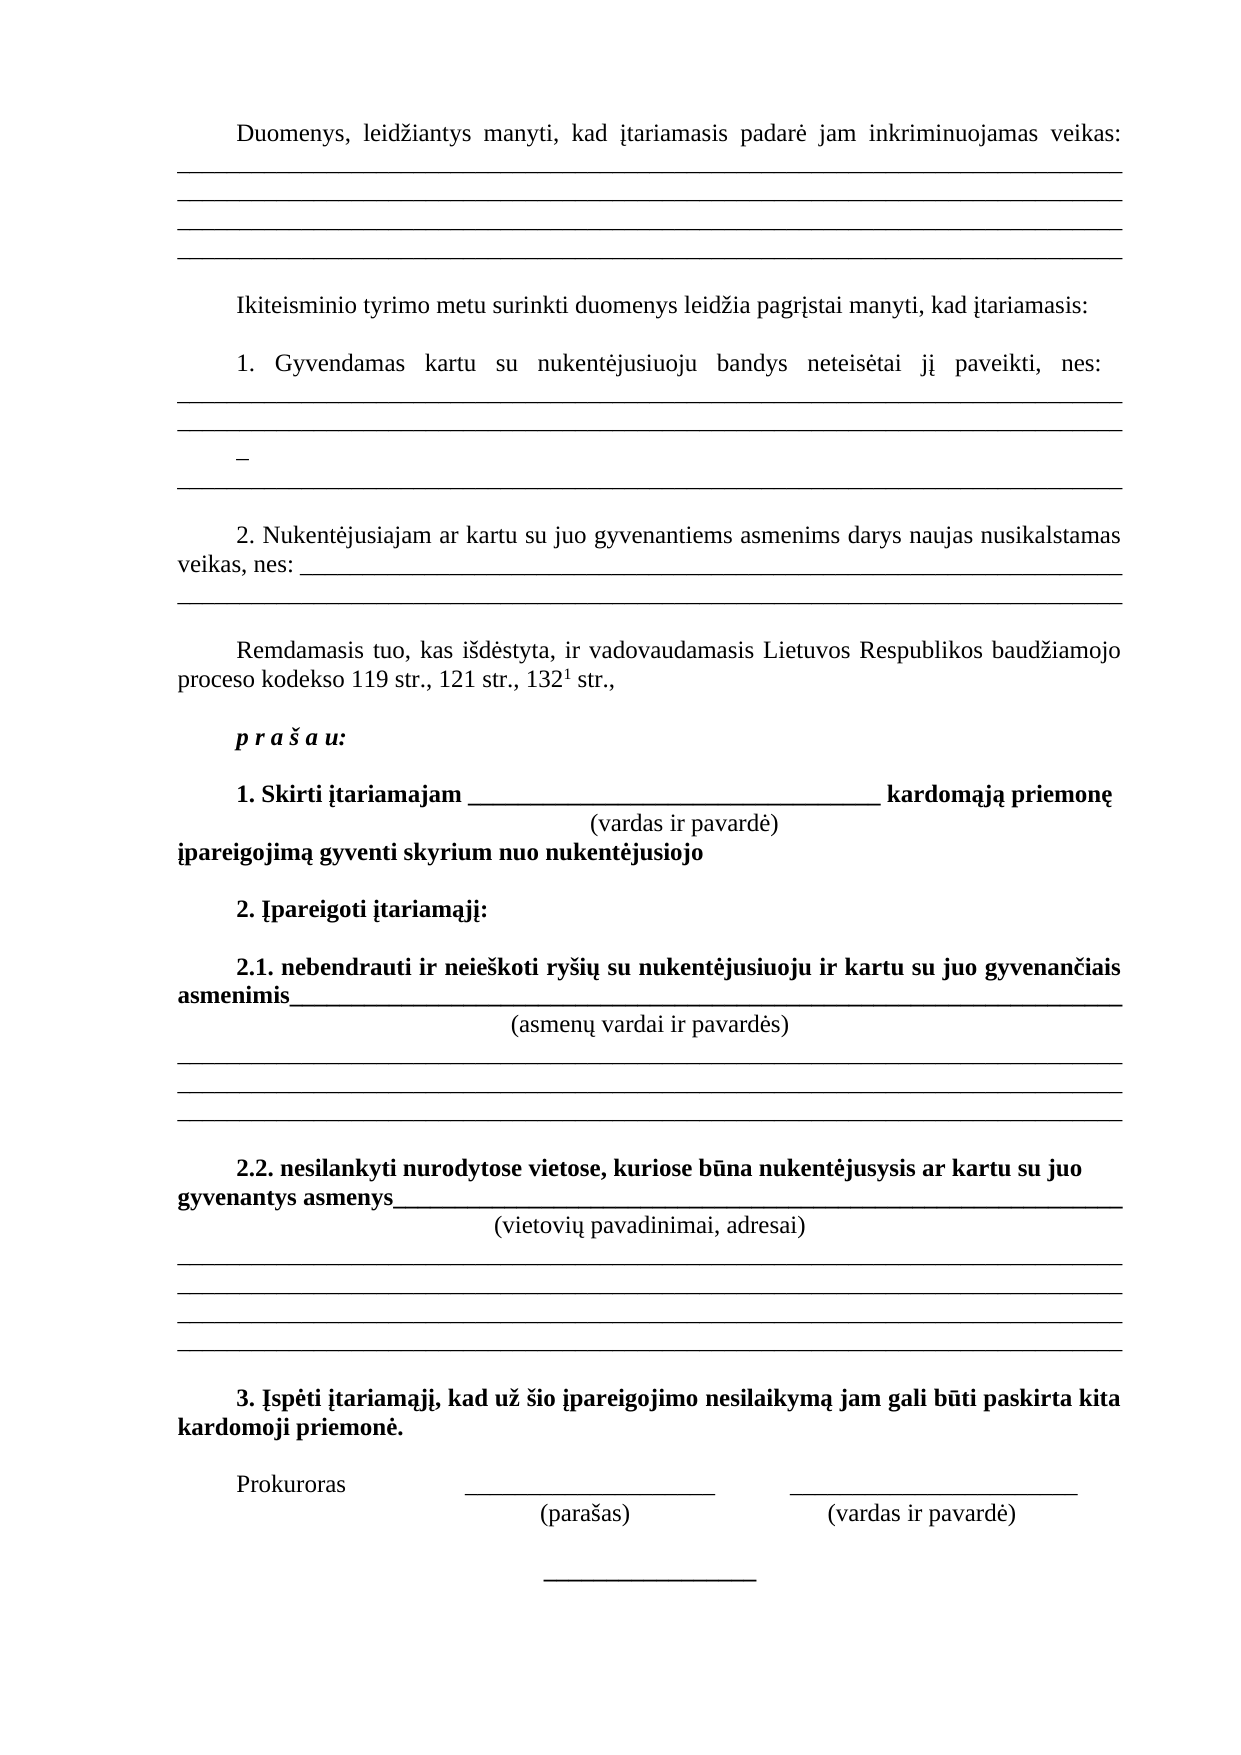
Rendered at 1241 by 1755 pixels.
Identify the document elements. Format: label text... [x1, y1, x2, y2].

text 1. Gyvendamas kartu su nukentėjusiuoju bandys neteisėtai jį paveikti, nes: [177, 348, 1122, 402]
text Ikiteisminio tyrimo metu surinkti duomenys leidžia pagrįstai manyti, kad įtariamasis: [177, 291, 1122, 319]
text 2. Nukentėjusiajam ar kartu su juo gyvenantiems asmenims darys naujas nusikalstamas veikas, nes: [177, 521, 1122, 578]
text Duomenys, leidžiantys manyti, kad įtariamasis padarė jam inkriminuojamas veikas: [177, 118, 1122, 172]
text įpareigojimą gyventi skyrium nuo nukentėjusiojo [177, 837, 1122, 866]
text _ [177, 1326, 1122, 1350]
text _ [177, 434, 1122, 488]
text _ [177, 1096, 1122, 1120]
text _ [177, 176, 1122, 200]
text prašau: [177, 722, 1122, 751]
text _ [177, 1297, 1122, 1322]
text _ [177, 204, 1122, 229]
text _ [177, 1038, 1122, 1063]
text (asmenų vardai ir pavardės) [177, 1009, 1122, 1038]
text _ [177, 406, 1122, 430]
text gyvenantys asmenys [177, 1182, 1122, 1211]
text (vietovių pavadinimai, adresai) [177, 1211, 1122, 1239]
text _ [177, 1239, 1122, 1264]
text Remdamasis tuo, kas išdėstyta, ir vadovaudamasis Lietuvos Respublikos baudžiamojo proceso kodekso 119 str., 121 str., 1321 str., [177, 636, 1122, 693]
text 2. Įpareigoti įtariamąjį: [177, 894, 1122, 923]
text _ [177, 233, 1122, 258]
text 2.1. nebendrauti ir neieškoti ryšių su nukentėjusiuoju ir kartu su juo gyvenančiais asmenimis [177, 952, 1122, 1009]
text _ [177, 1067, 1122, 1092]
text 3. Įspėti įtariamąjį, kad už šio įpareigojimo nesilaikymą jam gali būti paskirta kita kardomoji priemonė. [177, 1383, 1122, 1441]
text 2.2. nesilankyti nurodytose vietose, kuriose būna nukentėjusysis ar kartu su juo [177, 1153, 1122, 1182]
text Prokuroras ____________________ _______________________ [177, 1469, 1122, 1498]
text _________________ [177, 1556, 1122, 1584]
text (parašas) (vardas ir pavardė) [177, 1498, 1122, 1527]
text _ [177, 578, 1122, 603]
text (vardas ir pavardė) [177, 808, 1122, 837]
text 1. Skirti įtariamajam _________________________________ kardomąją priemonę [177, 779, 1122, 808]
text _ [177, 1268, 1122, 1293]
